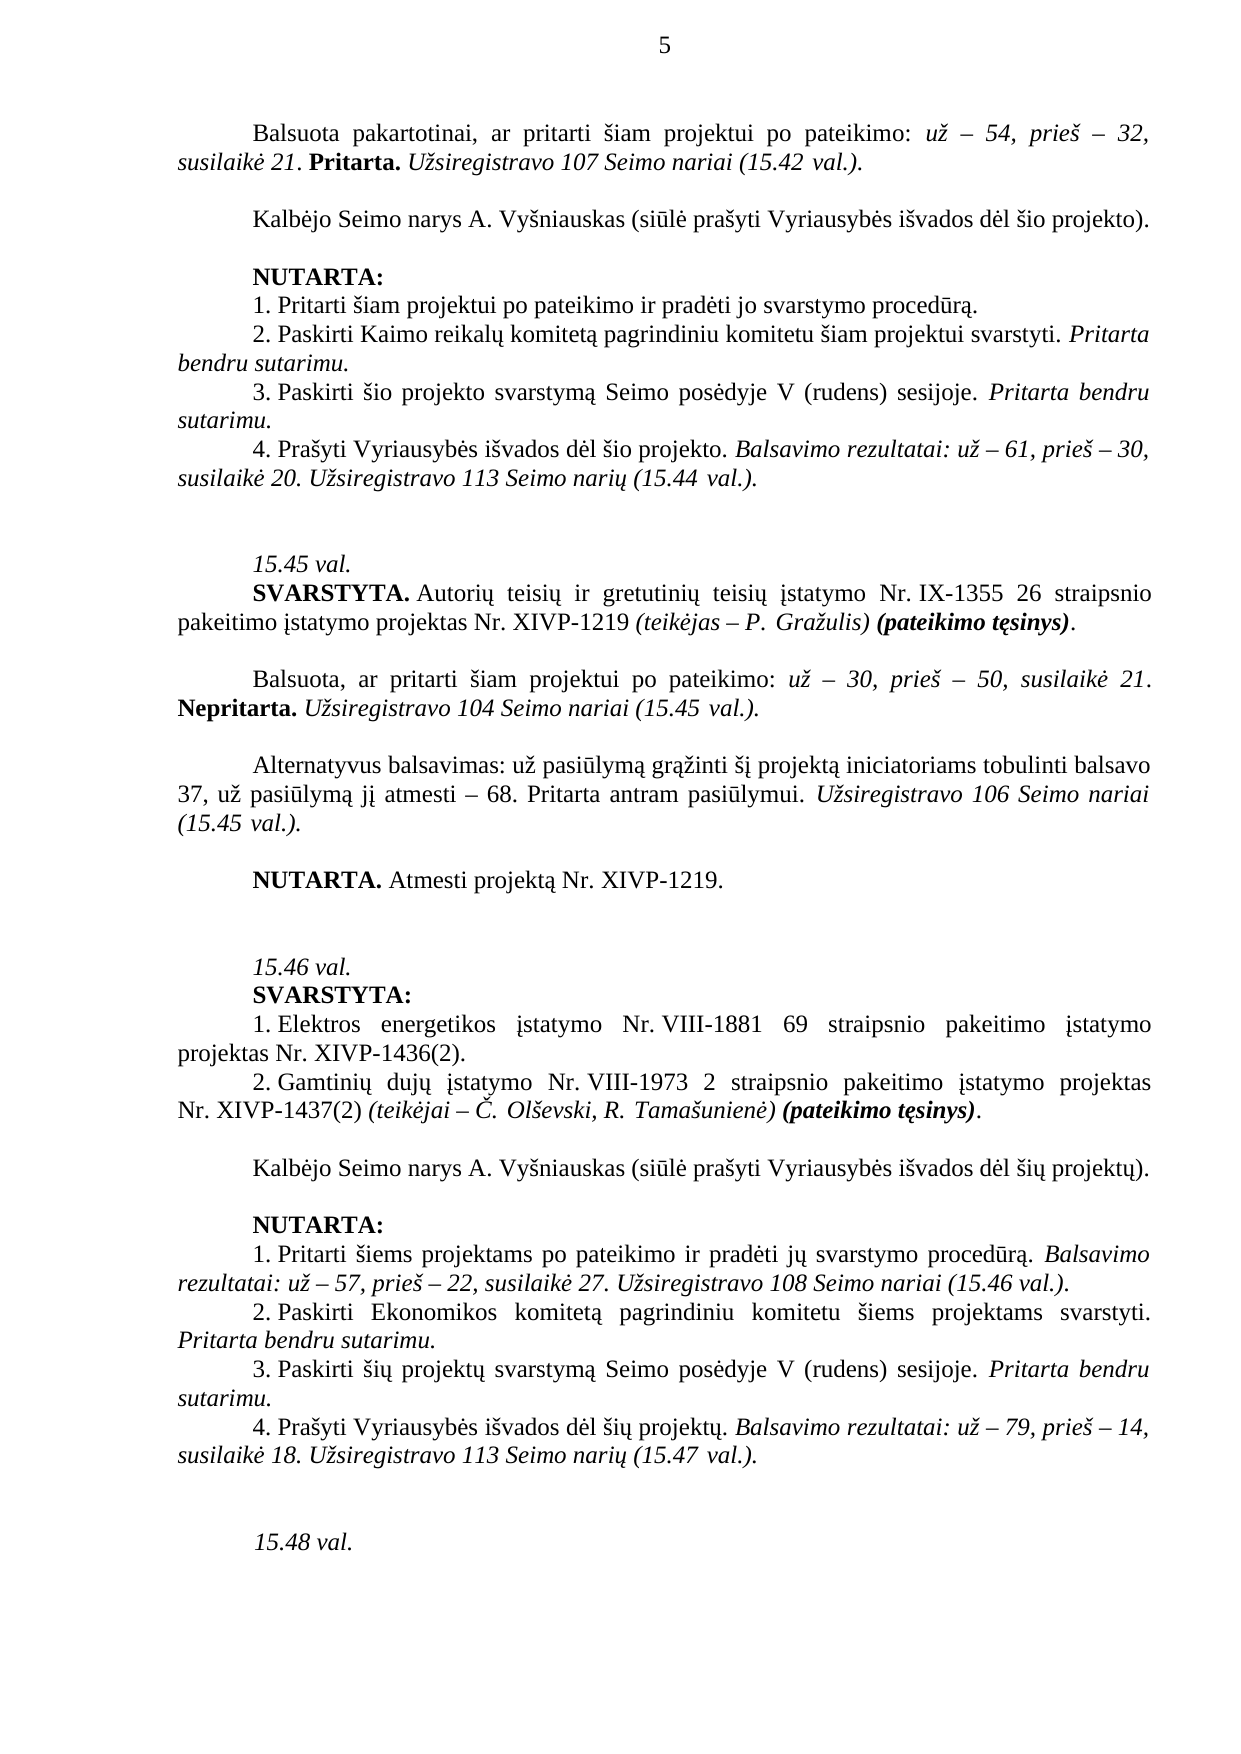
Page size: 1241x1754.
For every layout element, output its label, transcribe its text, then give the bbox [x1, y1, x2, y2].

text 3. Paskirti šio projekto svarstymą Seimo posėdyje V (rudens) sesijoje. Pritarta bendru sutarimu. [177, 377, 1152, 434]
text Alternatyvus balsavimas: už pasiūlymą grąžinti šį projektą iniciatoriams tobulinti balsavo 37, už pasiūlymą jį atmesti – 68. Pritarta antram pasiūlymui. Užsiregistravo 106 Seimo nariai (15.45 val.). [177, 751, 1152, 837]
text 15.46 val. [177, 952, 1152, 981]
text SVARSTYTA. Autorių teisių ir gretutinių teisių įstatymo Nr. IX-1355 26 straipsnio pakeitimo įstatymo projektas Nr. XIVP-1219 (teikėjas – P. Gražulis) (pateikimo tęsinys). [177, 578, 1152, 636]
text Kalbėjo Seimo narys A. Vyšniauskas (siūlė prašyti Vyriausybės išvados dėl šių projektų). [177, 1153, 1152, 1182]
text 15.45 val. [177, 549, 1152, 578]
text 1. Elektros energetikos įstatymo Nr. VIII-1881 69 straipsnio pakeitimo įstatymo projektas Nr. XIVP-1436(2). [177, 1009, 1152, 1067]
text 4. Prašyti Vyriausybės išvados dėl šio projekto. Balsavimo rezultatai: už – 61, prieš – 30, susilaikė 20. Užsiregistravo 113 Seimo narių (15.44 val.). [177, 434, 1152, 492]
text 4. Prašyti Vyriausybės išvados dėl šių projektų. Balsavimo rezultatai: už – 79, prieš – 14, susilaikė 18. Užsiregistravo 113 Seimo narių (15.47 val.). [177, 1412, 1152, 1469]
text 1. Pritarti šiems projektams po pateikimo ir pradėti jų svarstymo procedūrą. Balsavimo rezultatai: už – 57, prieš – 22, susilaikė 27. Užsiregistravo 108 Seimo nariai (15.46 val.). [177, 1239, 1152, 1297]
text 1. Pritarti šiam projektui po pateikimo ir pradėti jo svarstymo procedūrą. [177, 291, 1152, 319]
text 15.48 val. [177, 1527, 1152, 1556]
text 2. Paskirti Kaimo reikalų komitetą pagrindiniu komitetu šiam projektui svarstyti. Pritarta bendru sutarimu. [177, 319, 1152, 377]
text 3. Paskirti šių projektų svarstymą Seimo posėdyje V (rudens) sesijoje. Pritarta bendru sutarimu. [177, 1354, 1152, 1412]
text Balsuota pakartotinai, ar pritarti šiam projektui po pateikimo: už – 54, prieš – 32, susilaikė 21. Pritarta. Užsiregistravo 107 Seimo nariai (15.42 val.). [177, 118, 1152, 176]
text SVARSTYTA: [177, 981, 1152, 1009]
text NUTARTA: [177, 262, 1152, 291]
text 2. Gamtinių dujų įstatymo Nr. VIII-1973 2 straipsnio pakeitimo įstatymo projektas Nr. XIVP-1437(2) (teikėjai – Č. Olševski, R. Tamašunienė) (pateikimo tęsinys). [177, 1067, 1152, 1124]
text 2. Paskirti Ekonomikos komitetą pagrindiniu komitetu šiems projektams svarstyti. Pritarta bendru sutarimu. [177, 1297, 1152, 1354]
text NUTARTA: [177, 1211, 1152, 1239]
text Kalbėjo Seimo narys A. Vyšniauskas (siūlė prašyti Vyriausybės išvados dėl šio projekto). [177, 204, 1152, 233]
text NUTARTA. Atmesti projektą Nr. XIVP-1219. [177, 866, 1152, 894]
text Balsuota, ar pritarti šiam projektui po pateikimo: už – 30, prieš – 50, susilaikė 21. Nepritarta. Užsiregistravo 104 Seimo nariai (15.45 val.). [177, 664, 1152, 722]
